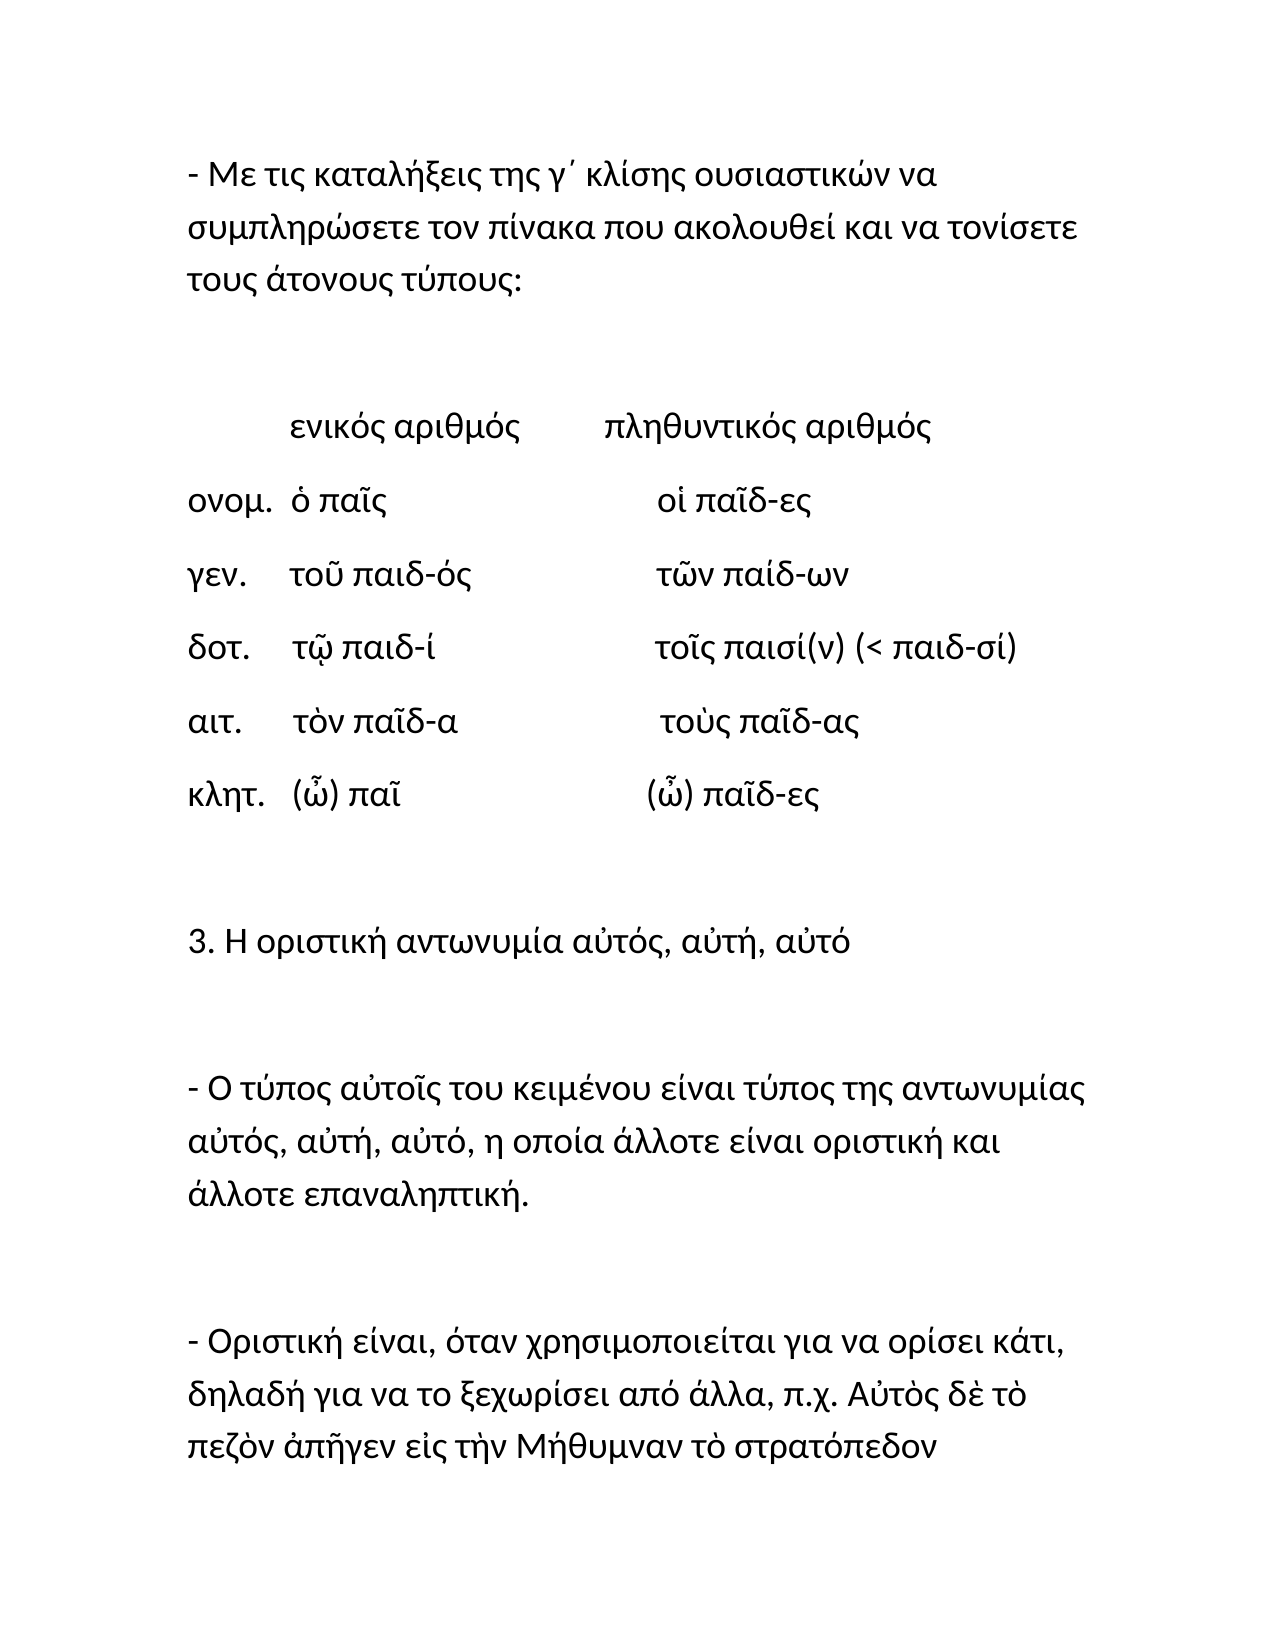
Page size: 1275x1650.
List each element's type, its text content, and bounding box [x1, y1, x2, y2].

text - Mε τις καταλήξεις της γ΄ κλίσης ουσιαστικών να συμπληρώσετε τον πίνακα που ακολουθεί και να τονίσετε τους άτονους τύπους: [187, 150, 1087, 301]
text ονομ. ὁ παῖς οἱ παῖδ-ες [187, 476, 1087, 522]
text - Ο τύπος αὐτοῖς του κειμένου είναι τύπος της αντωνυμίας αὐτός, αὐτή, αὐτό, η οποία άλλοτε είναι οριστική και άλλοτε επαναληπτική. [187, 1064, 1087, 1216]
text - Οριστική είναι, όταν χρησιμοποιείται για να ορίσει κάτι, δηλαδή για να το ξεχωρίσει από άλλα, π.χ. Αὐτὸς δὲ τὸ πεζὸν ἀπῆγεν εἰς τὴν Μήθυμναν τὸ στρατόπεδον [187, 1317, 1087, 1468]
text δοτ. τῷ παιδ-ί τοῖς παισί(ν) (< παιδ-σί) [187, 623, 1087, 669]
text κλητ. (ὦ) παῖ (ὦ) παῖδ-ες [187, 770, 1087, 816]
text αιτ. τὸν παῖδ-α τοὺς παῖδ-ας [187, 697, 1087, 742]
text ενικός αριθμός πληθυντικός αριθμός [187, 402, 1087, 448]
text γεν. τοῦ παιδ-ός τῶν παίδ-ων [187, 549, 1087, 595]
text 3. Η οριστική αντωνυμία αὐτός, αὐτή, αὐτό [187, 917, 1087, 963]
